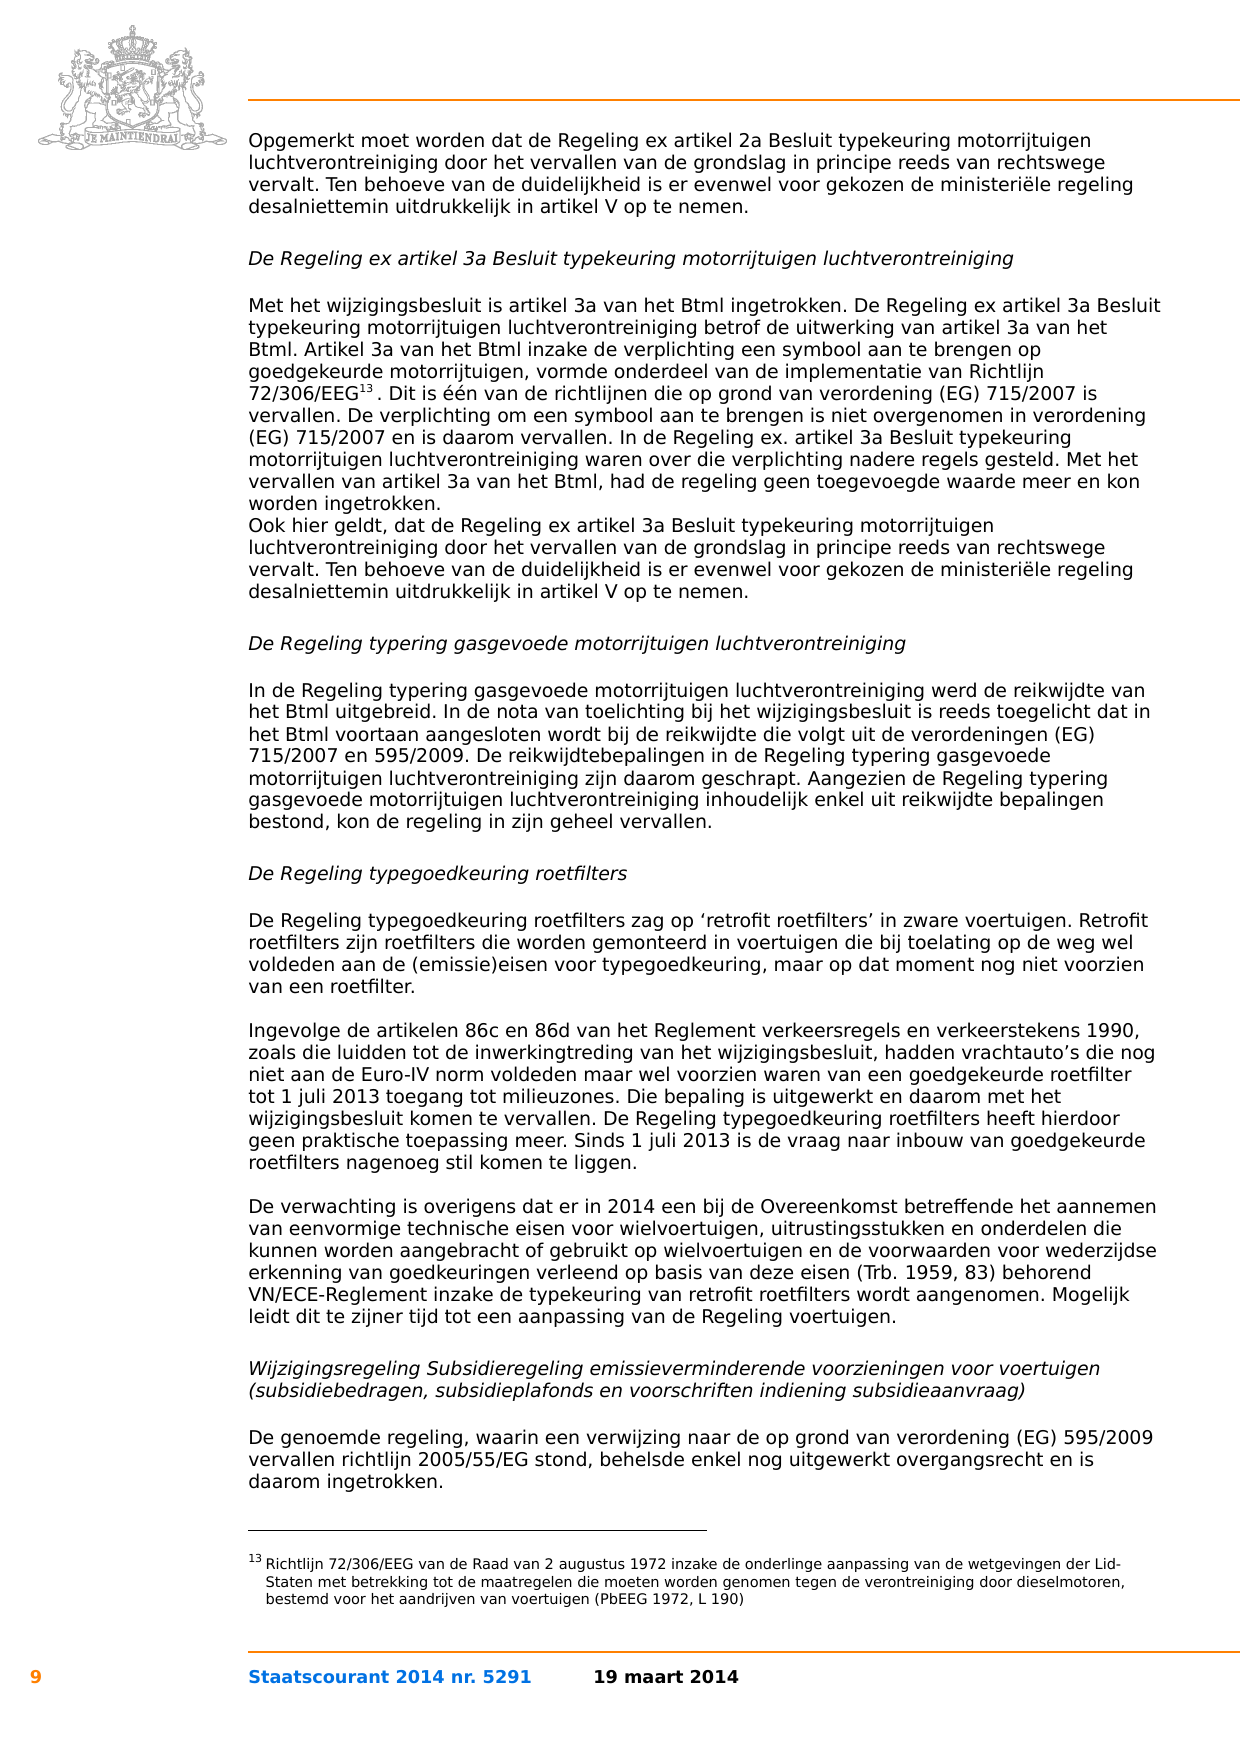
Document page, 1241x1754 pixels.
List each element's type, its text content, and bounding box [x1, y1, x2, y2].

text Ook hier geldt, dat de Regeling ex artikel 3a Besluit typekeuring motorrijtuigen luchtverontreiniging door het vervallen van de grondslag in principe reeds van rechtswege vervalt. Ten behoeve van de duidelijkheid is er evenwel voor gekozen de ministeriële regeling desalniettemin uitdrukkelijk in artikel V op te nemen. [248, 514, 1163, 602]
subtitle De Regeling typegoedkeuring roetfilters [248, 863, 1163, 885]
text De verwachting is overigens dat er in 2014 een bij de Overeenkomst betreffende het aannemen van eenvormige technische eisen voor wielvoertuigen, uitrustingsstukken en onderdelen die kunnen worden aangebracht of gebruikt op wielvoertuigen en de voorwaarden voor wederzijdse erkenning van goedkeuringen verleend op basis van deze eisen (Trb. 1959, 83) behorend VN/ECE-Reglement inzake de typekeuring van retrofit roetfilters wordt aangenomen. Mogelijk leidt dit te zijner tijd tot een aanpassing van de Regeling voertuigen. [248, 1196, 1163, 1328]
text De genoemde regeling, waarin een verwijzing naar de op grond van verordening (EG) 595/2009 vervallen richtlijn 2005/55/EG stond, behelsde enkel nog uitgewerkt overgangsrecht en is daarom ingetrokken. [248, 1427, 1163, 1493]
subtitle Wijzigingsregeling Subsidieregeling emissieverminderende voorzieningen voor voertuigen (subsidiebedragen, subsidieplafonds en voorschriften indiening subsidieaanvraag) [248, 1358, 1163, 1402]
subtitle De Regeling typering gasgevoede motorrijtuigen luchtverontreiniging [248, 632, 1163, 654]
text Met het wijzigingsbesluit is artikel 3a van het Btml ingetrokken. De Regeling ex artikel 3a Besluit typekeuring motorrijtuigen luchtverontreiniging betrof de uitwerking van artikel 3a van het Btml. Artikel 3a van het Btml inzake de verplichting een symbool aan te brengen op goedgekeurde motorrijtuigen, vormde onderdeel van de implementatie van Richtlijn 72/306/EEG. Dit is één van de richtlijnen die op grond van verordening (EG) 715/2007 is vervallen. De verplichting om een symbool aan te brengen is niet overgenomen in verordening (EG) 715/2007 en is daarom vervallen. In de Regeling ex. artikel 3a Besluit typekeuring motorrijtuigen luchtverontreiniging waren over die verplichting nadere regels gesteld. Met het vervallen van artikel 3a van het Btml, had de regeling geen toegevoegde waarde meer en kon worden ingetrokken. [248, 295, 1163, 514]
text In de Regeling typering gasgevoede motorrijtuigen luchtverontreiniging werd de reikwijdte van het Btml uitgebreid. In de nota van toelichting bij het wijzigingsbesluit is reeds toegelicht dat in het Btml voortaan aangesloten wordt bij de reikwijdte die volgt uit de verordeningen (EG) 715/2007 en 595/2009. De reikwijdtebepalingen in de Regeling typering gasgevoede motorrijtuigen luchtverontreiniging zijn daarom geschrapt. Aangezien de Regeling typering gasgevoede motorrijtuigen luchtverontreiniging inhoudelijk enkel uit reikwijdte bepalingen bestond, kon de regeling in zijn geheel vervallen. [248, 679, 1163, 833]
subtitle De Regeling ex artikel 3a Besluit typekeuring motorrijtuigen luchtverontreiniging [248, 248, 1163, 270]
text Opgemerkt moet worden dat de Regeling ex artikel 2a Besluit typekeuring motorrijtuigen luchtverontreiniging door het vervallen van de grondslag in principe reeds van rechtswege vervalt. Ten behoeve van de duidelijkheid is er evenwel voor gekozen de ministeriële regeling desalniettemin uitdrukkelijk in artikel V op te nemen. [248, 130, 1163, 218]
text Ingevolge de artikelen 86c en 86d van het Reglement verkeersregels en verkeerstekens 1990, zoals die luidden tot de inwerkingtreding van het wijzigingsbesluit, hadden vrachtauto’s die nog niet aan de Euro-IV norm voldeden maar wel voorzien waren van een goedgekeurde roetfilter tot 1 juli 2013 toegang tot milieuzones. Die bepaling is uitgewerkt en daarom met het wijzigingsbesluit komen te vervallen. De Regeling typegoedkeuring roetfilters heeft hierdoor geen praktische toepassing meer. Sinds 1 juli 2013 is de vraag naar inbouw van goedgekeurde roetfilters nagenoeg stil komen te liggen. [248, 1020, 1163, 1174]
picture [38, 25, 227, 150]
text De Regeling typegoedkeuring roetfilters zag op ‘retrofit roetfilters’ in zware voertuigen. Retrofit roetfilters zijn roetfilters die worden gemonteerd in voertuigen die bij toelating op de weg wel voldeden aan de (emissie)eisen voor typegoedkeuring, maar op dat moment nog niet voorzien van een roetfilter. [248, 910, 1163, 998]
text Richtlijn 72/306/EEG van de Raad van 2 augustus 1972 inzake de onderlinge aanpassing van de wetgevingen der Lid-Staten met betrekking tot de maatregelen die moeten worden genomen tegen de verontreiniging door dieselmotoren, bestemd voor het aandrijven van voertuigen (PbEEG 1972, L 190) [248, 1552, 1163, 1608]
